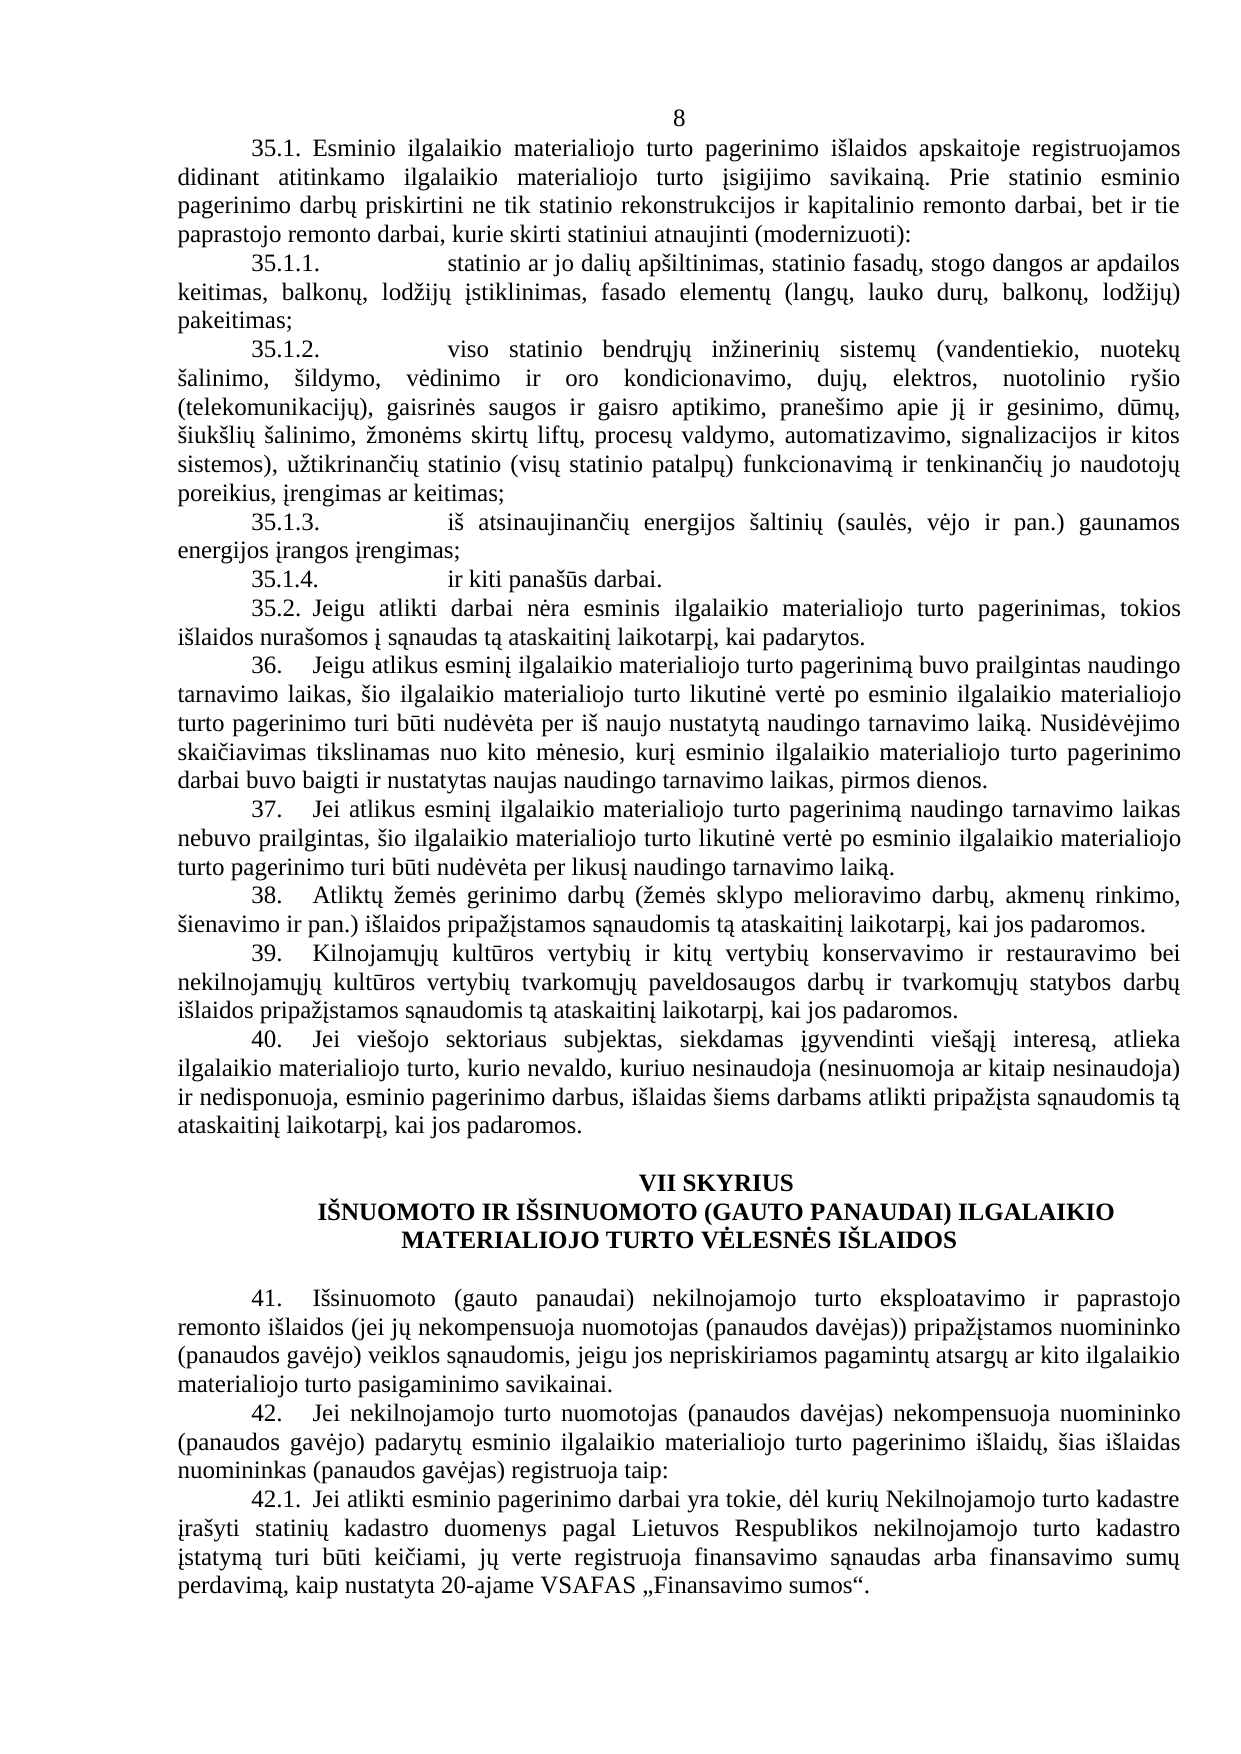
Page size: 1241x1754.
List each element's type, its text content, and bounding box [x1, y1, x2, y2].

text 35.1.3. iš atsinaujinančių energijos šaltinių (saulės, vėjo ir pan.) gaunamos energijos įrangos įrengimas; [177, 507, 1181, 564]
text 35.1. Esminio ilgalaikio materialiojo turto pagerinimo išlaidos apskaitoje registruojamos didinant atitinkamo ilgalaikio materialiojo turto įsigijimo savikainą. Prie statinio esminio pagerinimo darbų priskirtini ne tik statinio rekonstrukcijos ir kapitalinio remonto darbai, bet ir tie paprastojo remonto darbai, kurie skirti statiniui atnaujinti (modernizuoti): [177, 133, 1181, 248]
text 40. Jei viešojo sektoriaus subjektas, siekdamas įgyvendinti viešąjį interesą, atlieka ilgalaikio materialiojo turto, kurio nevaldo, kuriuo nesinaudoja (nesinuomoja ar kitaip nesinaudoja) ir nedisponuoja, esminio pagerinimo darbus, išlaidas šiems darbams atlikti pripažįsta sąnaudomis tą ataskaitinį laikotarpį, kai jos padaromos. [177, 1024, 1181, 1139]
text 39. Kilnojamųjų kultūros vertybių ir kitų vertybių konservavimo ir restauravimo bei nekilnojamųjų kultūros vertybių tvarkomųjų paveldosaugos darbų ir tvarkomųjų statybos darbų išlaidos pripažįstamos sąnaudomis tą ataskaitinį laikotarpį, kai jos padaromos. [177, 938, 1181, 1024]
text 37. Jei atlikus esminį ilgalaikio materialiojo turto pagerinimą naudingo tarnavimo laikas nebuvo prailgintas, šio ilgalaikio materialiojo turto likutinė vertė po esminio ilgalaikio materialiojo turto pagerinimo turi būti nudėvėta per likusį naudingo tarnavimo laiką. [177, 794, 1181, 880]
text 35.1.1. statinio ar jo dalių apšiltinimas, statinio fasadų, stogo dangos ar apdailos keitimas, balkonų, lodžijų įstiklinimas, fasado elementų (langų, lauko durų, balkonų, lodžijų) pakeitimas; [177, 248, 1181, 334]
text 36. Jeigu atlikus esminį ilgalaikio materialiojo turto pagerinimą buvo prailgintas naudingo tarnavimo laikas, šio ilgalaikio materialiojo turto likutinė vertė po esminio ilgalaikio materialiojo turto pagerinimo turi būti nudėvėta per iš naujo nustatytą naudingo tarnavimo laiką. Nusidėvėjimo skaičiavimas tikslinamas nuo kito mėnesio, kurį esminio ilgalaikio materialiojo turto pagerinimo darbai buvo baigti ir nustatytas naujas naudingo tarnavimo laikas, pirmos dienos. [177, 650, 1181, 794]
text 41. Išsinuomoto (gauto panaudai) nekilnojamojo turto eksploatavimo ir paprastojo remonto išlaidos (jei jų nekompensuoja nuomotojas (panaudos davėjas)) pripažįstamos nuomininko (panaudos gavėjo) veiklos sąnaudomis, jeigu jos nepriskiriamos pagamintų atsargų ar kito ilgalaikio materialiojo turto pasigaminimo savikainai. [177, 1283, 1181, 1398]
text 38. Atliktų žemės gerinimo darbų (žemės sklypo melioravimo darbų, akmenų rinkimo, šienavimo ir pan.) išlaidos pripažįstamos sąnaudomis tą ataskaitinį laikotarpį, kai jos padaromos. [177, 880, 1181, 938]
text VII SKYRIUS [177, 1168, 1181, 1197]
text 35.2. Jeigu atlikti darbai nėra esminis ilgalaikio materialiojo turto pagerinimas, tokios išlaidos nurašomos į sąnaudas tą ataskaitinį laikotarpį, kai padarytos. [177, 593, 1181, 650]
text 42. Jei nekilnojamojo turto nuomotojas (panaudos davėjas) nekompensuoja nuomininko (panaudos gavėjo) padarytų esminio ilgalaikio materialiojo turto pagerinimo išlaidų, šias išlaidas nuomininkas (panaudos gavėjas) registruoja taip: [177, 1398, 1181, 1484]
text 42.1. Jei atlikti esminio pagerinimo darbai yra tokie, dėl kurių Nekilnojamojo turto kadastre įrašyti statinių kadastro duomenys pagal Lietuvos Respublikos nekilnojamojo turto kadastro įstatymą turi būti keičiami, jų verte registruoja finansavimo sąnaudas arba finansavimo sumų perdavimą, kaip nustatyta 20-ajame VSAFAS „Finansavimo sumos“. [177, 1484, 1181, 1599]
text IŠNUOMOTO IR IŠSINUOMOTO (GAUTO PANAUDAI) ILGALAIKIO MATERIALIOJO TURTO VĖLESNĖS IŠLAIDOS [177, 1197, 1181, 1254]
text 35.1.2. viso statinio bendrųjų inžinerinių sistemų (vandentiekio, nuotekų šalinimo, šildymo, vėdinimo ir oro kondicionavimo, dujų, elektros, nuotolinio ryšio (telekomunikacijų), gaisrinės saugos ir gaisro aptikimo, pranešimo apie jį ir gesinimo, dūmų, šiukšlių šalinimo, žmonėms skirtų liftų, procesų valdymo, automatizavimo, signalizacijos ir kitos sistemos), užtikrinančių statinio (visų statinio patalpų) funkcionavimą ir tenkinančių jo naudotojų poreikius, įrengimas ar keitimas; [177, 334, 1181, 507]
text 35.1.4. ir kiti panašūs darbai. [177, 564, 1181, 593]
